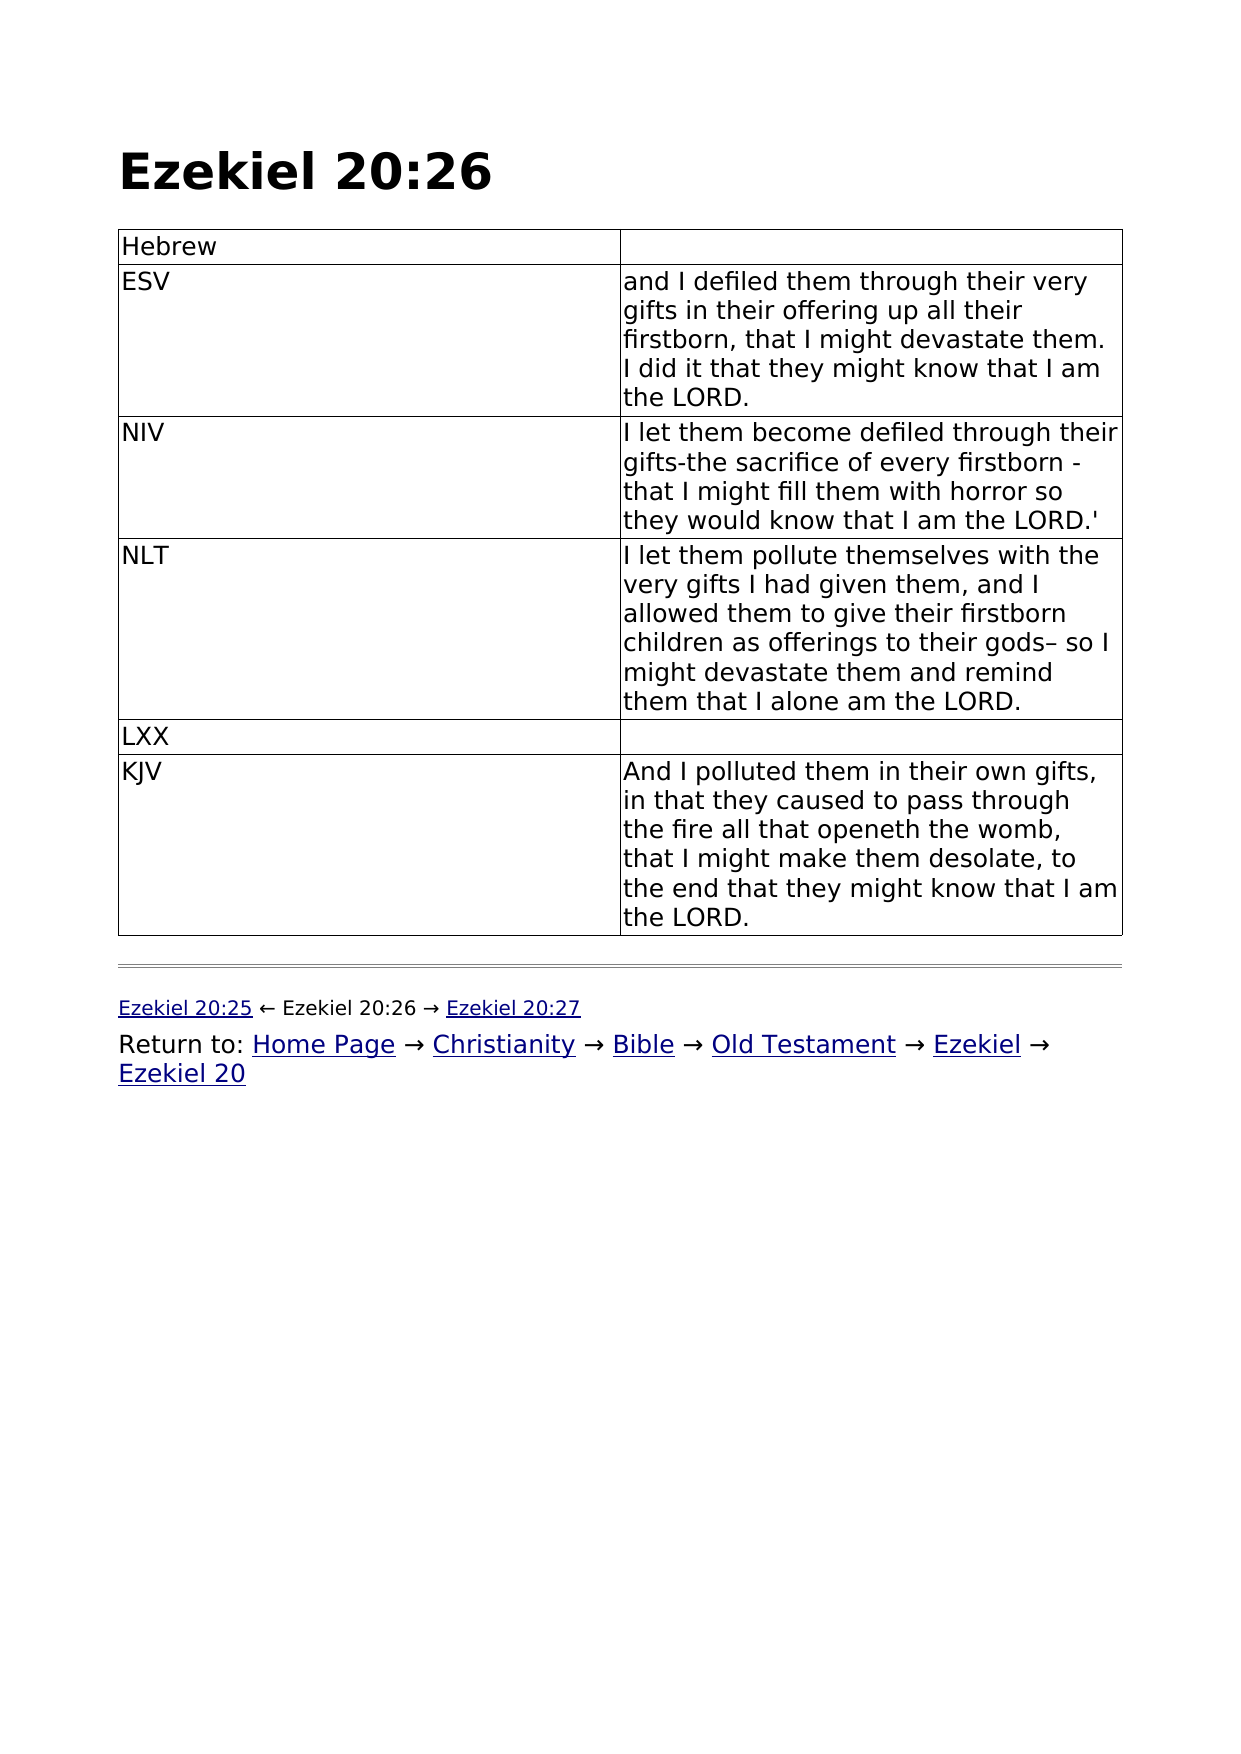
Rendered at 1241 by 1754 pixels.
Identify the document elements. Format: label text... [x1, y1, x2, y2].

table_cell [621, 720, 1122, 754]
table_cell I let them pollute themselves with the very gifts I had given them, and I allowed them to give their firstborn children as offerings to their gods– so I might devastate them and remind them that I alone am the LORD. [621, 539, 1122, 719]
text Return to: Home Page → Christianity → Bible → Old Testament → Ezekiel → Ezekiel 20 [118, 1030, 1122, 1089]
table_cell I let them become defiled through their gifts-the sacrifice of every firstborn -that I might fill them with horror so they would know that I am the LORD.' [621, 417, 1122, 538]
table_cell And I polluted them in their own gifts, in that they caused to pass through the fire all that openeth the womb, that I might make them desolate, to the end that they might know that I am the LORD. [621, 755, 1122, 935]
subtitle Ezekiel 20:26 [118, 143, 1122, 201]
table_cell ESV [119, 265, 620, 416]
table_cell NIV [119, 417, 620, 538]
table_cell and I defiled them through their very gifts in their offering up all their firstborn, that I might devastate them. I did it that they might know that I am the LORD. [621, 265, 1122, 416]
table_cell KJV [119, 755, 620, 935]
table_header [621, 230, 1122, 264]
table_cell LXX [119, 720, 620, 754]
table_cell NLT [119, 539, 620, 719]
table_header Hebrew [119, 230, 620, 264]
text Ezekiel 20:25 ← Ezekiel 20:26 → Ezekiel 20:27 [118, 996, 1122, 1030]
